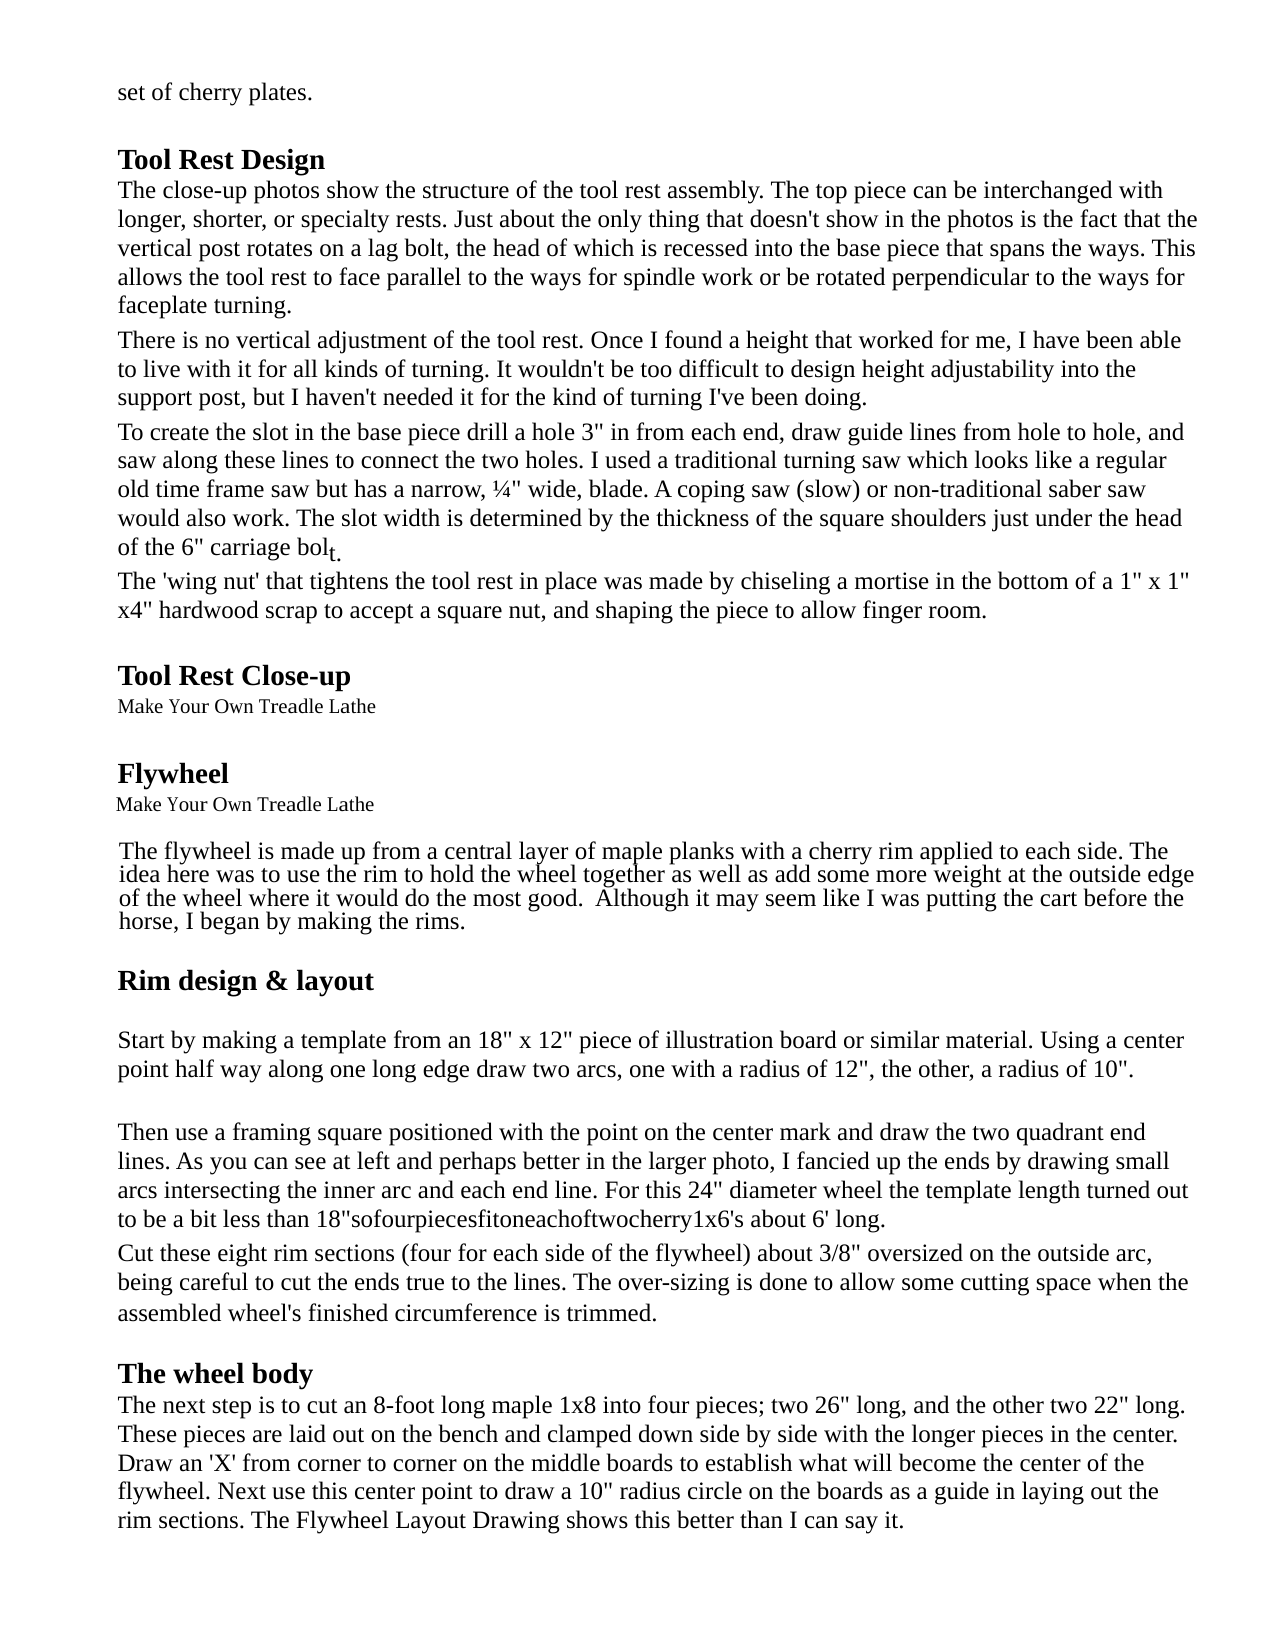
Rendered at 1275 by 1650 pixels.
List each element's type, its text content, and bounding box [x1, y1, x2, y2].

text Start by making a template from an 18" x 12" piece of illustration board or similar material. Using a center point half way along one long edge draw two arcs, one with a radius of 12", the other, a radius of 10". [117, 1025, 1198, 1082]
text set of cherry plates. [117, 77, 1198, 105]
text There is no vertical adjustment of the tool rest. Once I found a height that worked for me, I have been able to live with it for all kinds of turning. It wouldn't be too difficult to design height adjustability into the support post, but I haven't needed it for the kind of turning I've been doing. [117, 325, 1198, 417]
text The 'wing nut' that tightens the tool rest in place was made by chiseling a mortise in the bottom of a 1" x 1" x4" hardwood scrap to accept a square nut, and shaping the piece to allow finger room. [117, 566, 1198, 629]
text Then use a framing square positioned with the point on the center mark and draw the two quadrant end lines. As you can see at left and perhaps better in the larger photo, I fancied up the ends by drawing small arcs intersecting the inner arc and each end line. For this 24" diameter wheel the template length turned out to be a bit less than 18"sofourpiecesfitoneachoftwocherry1x6's about 6' long. [117, 1117, 1198, 1238]
text Tool Rest Close-up [117, 658, 1198, 692]
text The next step is to cut an 8-foot long maple 1x8 into four pieces; two 26" long, and the other two 22" long. These pieces are laid out on the bench and clamped down side by side with the longer pieces in the center. Draw an 'X' from corner to corner on the middle boards to establish what will become the center of the flywheel. Next use this center point to draw a 10" radius circle on the boards as a guide in laying out the rim sections. The Flywheel Layout Drawing shows this better than I can say it. [117, 1390, 1198, 1534]
text The wheel body [117, 1357, 1198, 1390]
text The close-up photos show the structure of the tool rest assembly. The top piece can be interchanged with longer, shorter, or specialty rests. Just about the only thing that doesn't show in the photos is the fact that the vertical post rotates on a lag bolt, the head of which is recessed into the base piece that spans the ways. This allows the tool rest to face parallel to the ways for spindle work or be rotated perpendicular to the ways for faceplate turning. [117, 175, 1198, 325]
text Flywheel [117, 756, 1198, 789]
text Make Your Own Treadle Lathe [117, 692, 1198, 718]
text Make Your Own Treadle Lathe [116, 789, 1198, 816]
text Cut these eight rim sections (four for each side of the flywheel) about 3/8" oversized on the outside arc, being careful to cut the ends true to the lines. The over-sizing is done to allow some cutting space when the assembled wheel's finished circumference is trimmed. [117, 1238, 1198, 1327]
text Tool Rest Design [117, 142, 1198, 175]
text Rim design & layout [117, 963, 1198, 996]
text The flywheel is made up from a central layer of maple planks with a cherry rim applied to each side. The idea here was to use the rim to hold the wheel together as well as add some more weight at the outside edge of the wheel where it would do the most good. Although it may seem like I was putting the cart before the horse, I began by making the rims. [119, 835, 1198, 928]
text To create the slot in the base piece drill a hole 3" in from each end, draw guide lines from hole to hole, and saw along these lines to connect the two holes. I used a traditional turning saw which looks like a regular old time frame saw but has a narrow, ¼" wide, blade. A coping saw (slow) or non-traditional saber saw would also work. The slot width is determined by the thickness of the square shoulders just under the head of the 6" carriage bolt. [117, 417, 1198, 566]
